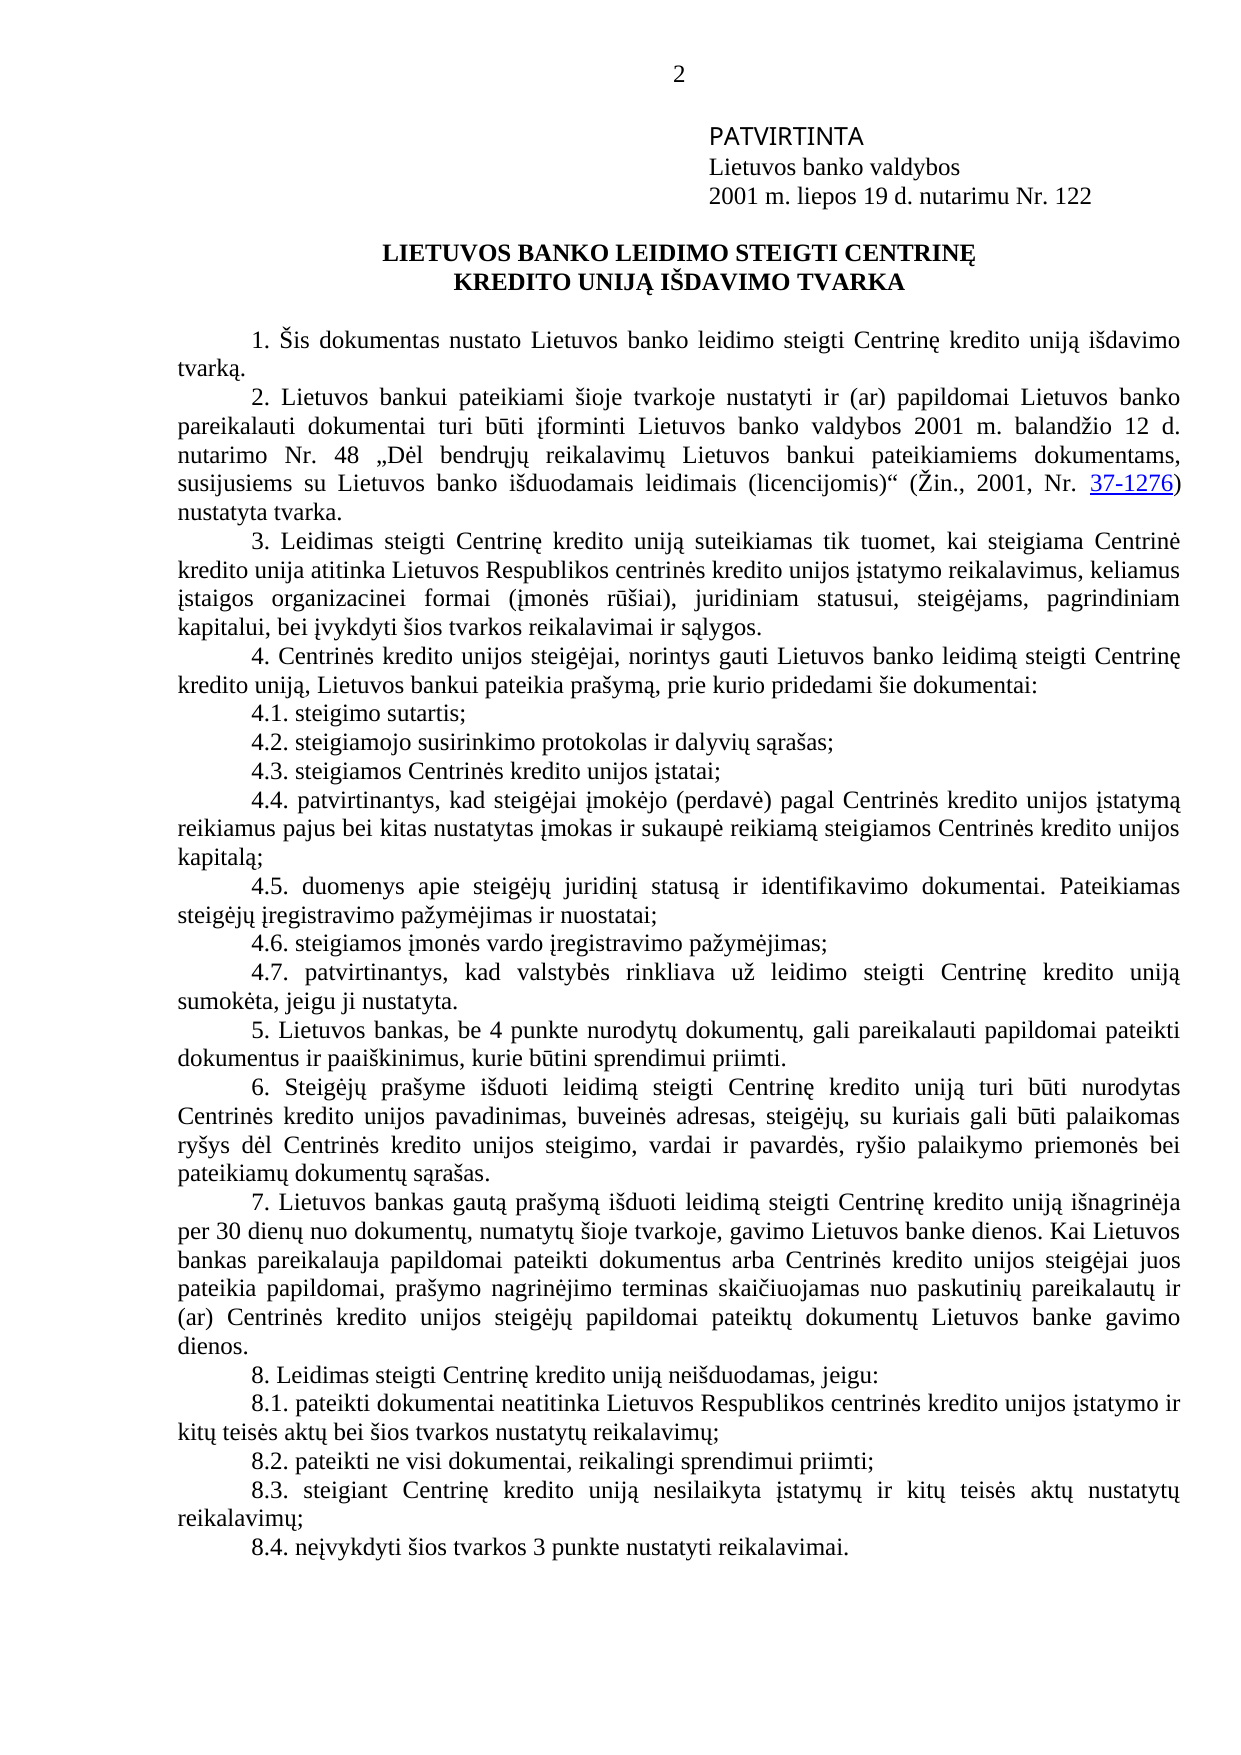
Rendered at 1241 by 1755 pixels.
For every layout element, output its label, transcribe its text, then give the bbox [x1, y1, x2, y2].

text 4.6. steigiamos įmonės vardo įregistravimo pažymėjimas; [177, 928, 1181, 957]
text 4.1. steigimo sutartis; [177, 698, 1181, 727]
text 2001 m. liepos 19 d. nutarimu Nr. 122 [177, 181, 1181, 210]
text 8.2. pateikti ne visi dokumentai, reikalingi sprendimui priimti; [177, 1446, 1181, 1475]
text 4.5. duomenys apie steigėjų juridinį statusą ir identifikavimo dokumentai. Pateikiamas steigėjų įregistravimo pažymėjimas ir nuostatai; [177, 871, 1181, 928]
text 4.4. patvirtinantys, kad steigėjai įmokėjo (perdavė) pagal Centrinės kredito unijos įstatymą reikiamus pajus bei kitas nustatytas įmokas ir sukaupė reikiamą steigiamos Centrinės kredito unijos kapitalą; [177, 785, 1181, 871]
text 4. Centrinės kredito unijos steigėjai, norintys gauti Lietuvos banko leidimą steigti Centrinę kredito uniją, Lietuvos bankui pateikia prašymą, prie kurio pridedami šie dokumentai: [177, 641, 1181, 698]
text 4.7. patvirtinantys, kad valstybės rinkliava už leidimo steigti Centrinę kredito uniją sumokėta, jeigu ji nustatyta. [177, 957, 1181, 1015]
text 1. Šis dokumentas nustato Lietuvos banko leidimo steigti Centrinę kredito uniją išdavimo tvarką. [177, 325, 1181, 382]
text KREDITO UNIJĄ IŠDAVIMO TVARKA [177, 267, 1181, 296]
text 3. Leidimas steigti Centrinę kredito uniją suteikiamas tik tuomet, kai steigiama Centrinė kredito unija atitinka Lietuvos Respublikos centrinės kredito unijos įstatymo reikalavimus, keliamus įstaigos organizacinei formai (įmonės rūšiai), juridiniam statusui, steigėjams, pagrindiniam kapitalui, bei įvykdyti šios tvarkos reikalavimai ir sąlygos. [177, 526, 1181, 641]
text 8.4. neįvykdyti šios tvarkos 3 punkte nustatyti reikalavimai. [177, 1532, 1181, 1561]
text 6. Steigėjų prašyme išduoti leidimą steigti Centrinę kredito uniją turi būti nurodytas Centrinės kredito unijos pavadinimas, buveinės adresas, steigėjų, su kuriais gali būti palaikomas ryšys dėl Centrinės kredito unijos steigimo, vardai ir pavardės, ryšio palaikymo priemonės bei pateikiamų dokumentų sąrašas. [177, 1072, 1181, 1187]
text 8.1. pateikti dokumentai neatitinka Lietuvos Respublikos centrinės kredito unijos įstatymo ir kitų teisės aktų bei šios tvarkos nustatytų reikalavimų; [177, 1388, 1181, 1446]
text 8. Leidimas steigti Centrinę kredito uniją neišduodamas, jeigu: [177, 1360, 1181, 1388]
text 8.3. steigiant Centrinę kredito uniją nesilaikyta įstatymų ir kitų teisės aktų nustatytų reikalavimų; [177, 1475, 1181, 1532]
text 5. Lietuvos bankas, be 4 punkte nurodytų dokumentų, gali pareikalauti papildomai pateikti dokumentus ir paaiškinimus, kurie būtini sprendimui priimti. [177, 1015, 1181, 1072]
text 2. Lietuvos bankui pateikiami šioje tvarkoje nustatyti ir (ar) papildomai Lietuvos banko pareikalauti dokumentai turi būti įforminti Lietuvos banko valdybos 2001 m. balandžio 12 d. nutarimo Nr. 48 „Dėl bendrųjų reikalavimų Lietuvos bankui pateikiamiems dokumentams, susijusiems su Lietuvos banko išduodamais leidimais (licencijomis)“ (Žin., 2001, Nr. 37-1276) nustatyta tvarka. [177, 382, 1181, 526]
text 7. Lietuvos bankas gautą prašymą išduoti leidimą steigti Centrinę kredito uniją išnagrinėja per 30 dienų nuo dokumentų, numatytų šioje tvarkoje, gavimo Lietuvos banke dienos. Kai Lietuvos bankas pareikalauja papildomai pateikti dokumentus arba Centrinės kredito unijos steigėjai juos pateikia papildomai, prašymo nagrinėjimo terminas skaičiuojamas nuo paskutinių pareikalautų ir (ar) Centrinės kredito unijos steigėjų papildomai pateiktų dokumentų Lietuvos banke gavimo dienos. [177, 1187, 1181, 1360]
text 4.3. steigiamos Centrinės kredito unijos įstatai; [177, 756, 1181, 785]
text 4.2. steigiamojo susirinkimo protokolas ir dalyvių sąrašas; [177, 727, 1181, 756]
text LIETUVOS BANKO LEIDIMO STEIGTI CENTRINĘ [177, 238, 1181, 267]
text PATVIRTINTA [177, 118, 1181, 152]
text Lietuvos banko valdybos [177, 152, 1181, 181]
